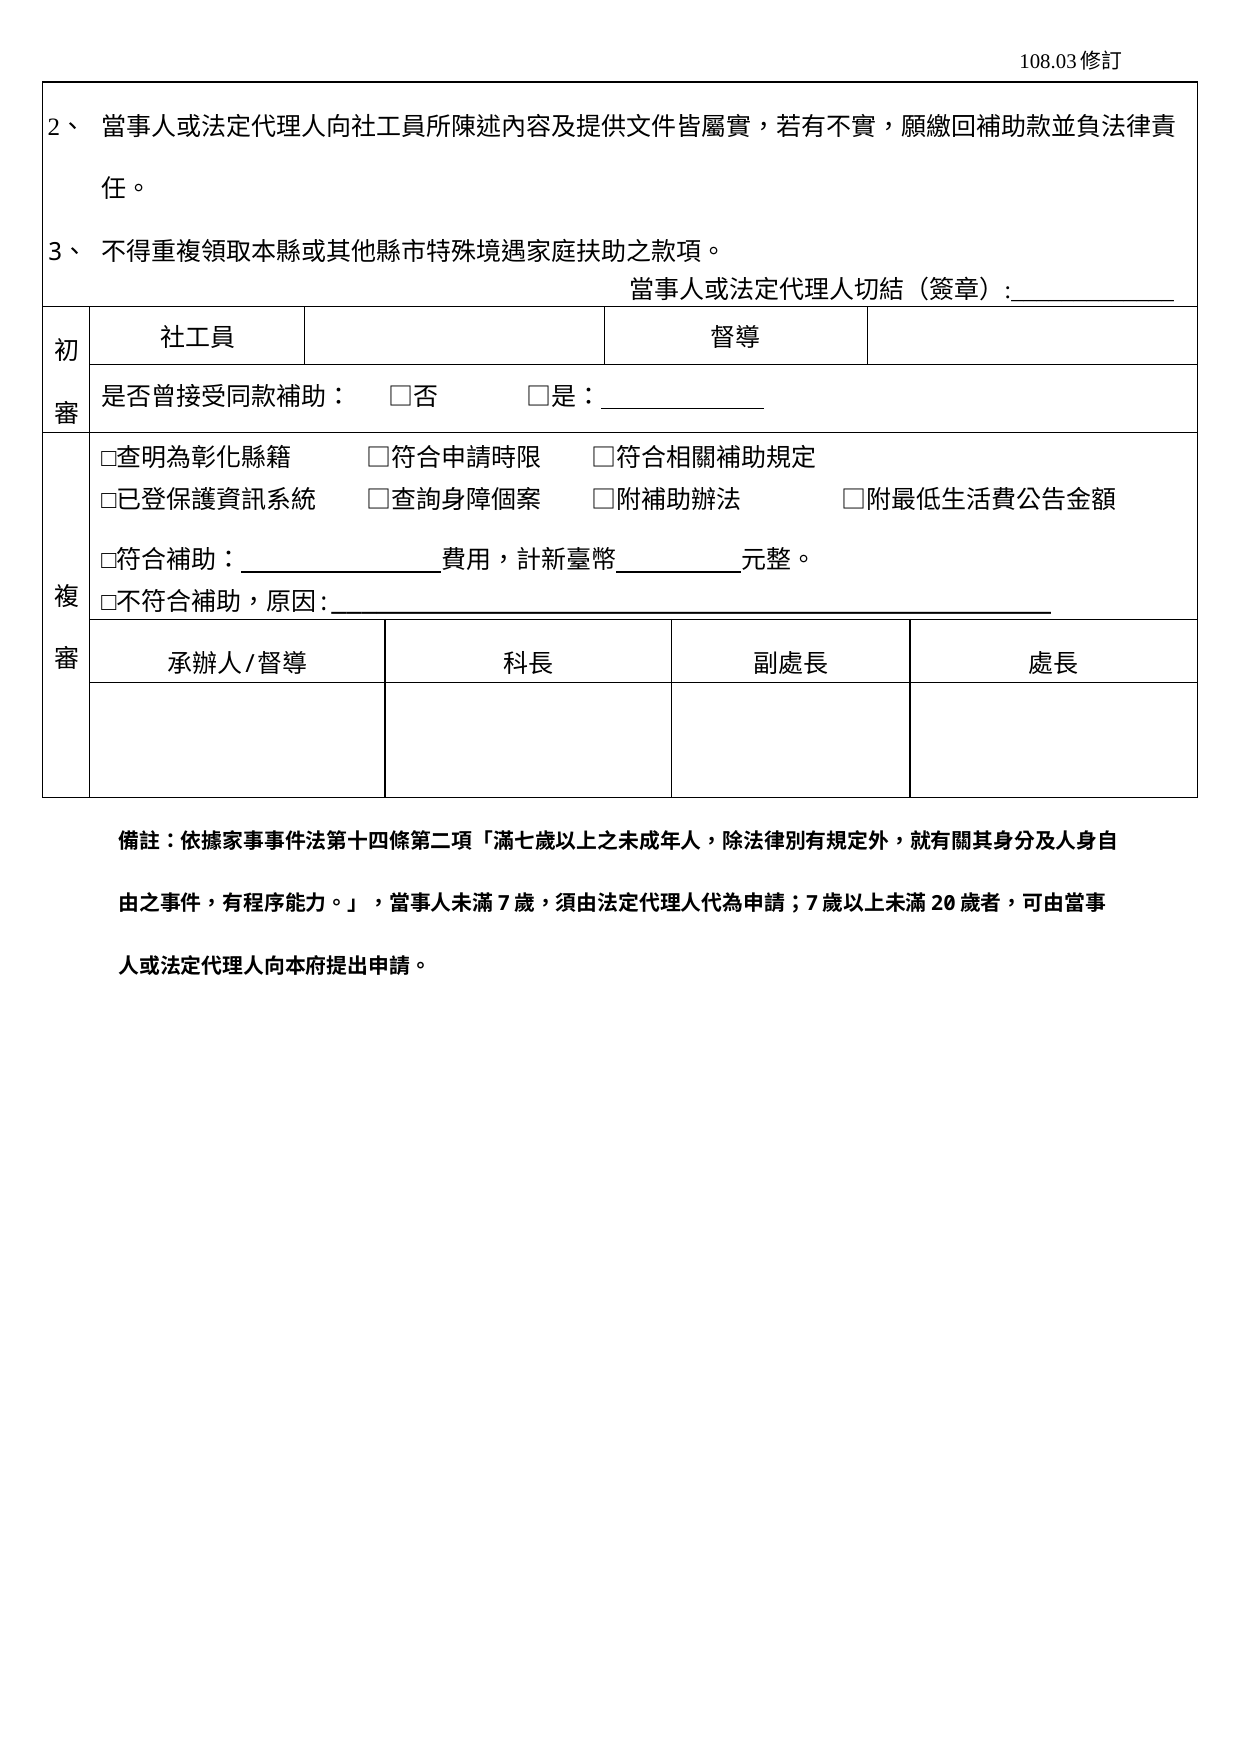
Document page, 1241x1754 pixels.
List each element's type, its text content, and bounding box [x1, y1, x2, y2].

table_cell 副處長 [672, 620, 909, 682]
table_cell [911, 683, 1197, 797]
table_cell 複審 [43, 433, 89, 797]
table_cell [305, 307, 604, 363]
table_cell 是否曾接受同款補助： □否 □是： [90, 365, 1197, 432]
table_cell □查明為彰化縣籍 □符合申請時限 □符合相關補助規定 □已登保護資訊系統 □查詢身障個案 □附補助辦法 □附最低生活費公告金額 □符合補助： 費用，計新臺幣 元整。 □不符合補助，原因:________________________________________________ [90, 433, 1197, 619]
table_cell [868, 307, 1197, 363]
table_cell 處長 [911, 620, 1197, 682]
table_cell 科長 [386, 620, 671, 682]
table_cell 社工員 [90, 307, 304, 363]
table_cell [386, 683, 671, 797]
text 備註：依據家事事件法第十四條第二項「滿七歲以上之未成年人，除法律別有規定外，就有關其身分及人身自由之事件，有程序能力。」，當事人未滿7歲，須由法定代理人代為申請；7歲以上未滿20歲者，可由當事人或法定代理人向本府提出申請。 [118, 798, 1122, 985]
table_cell 初審 [43, 307, 89, 432]
table_cell [672, 683, 909, 797]
table_cell 督導 [605, 307, 867, 363]
table_cell 當事人或法定代理人同意社工員得依本項補助案件逕行調閱全戶人口戶籍資料，或向執行保護工作單位取得相關資料。 當事人或法定代理人向社工員所陳述內容及提供文件皆屬實，若有不實，願繳回補助款並負法律責任。 不得重複領取本縣或其他縣市特殊境遇家庭扶助之款項。 當事人或法定代理人切結（簽章）:_____________ [43, 83, 1197, 306]
table_cell [90, 683, 384, 797]
table_cell 承辦人/督導 [90, 620, 384, 682]
